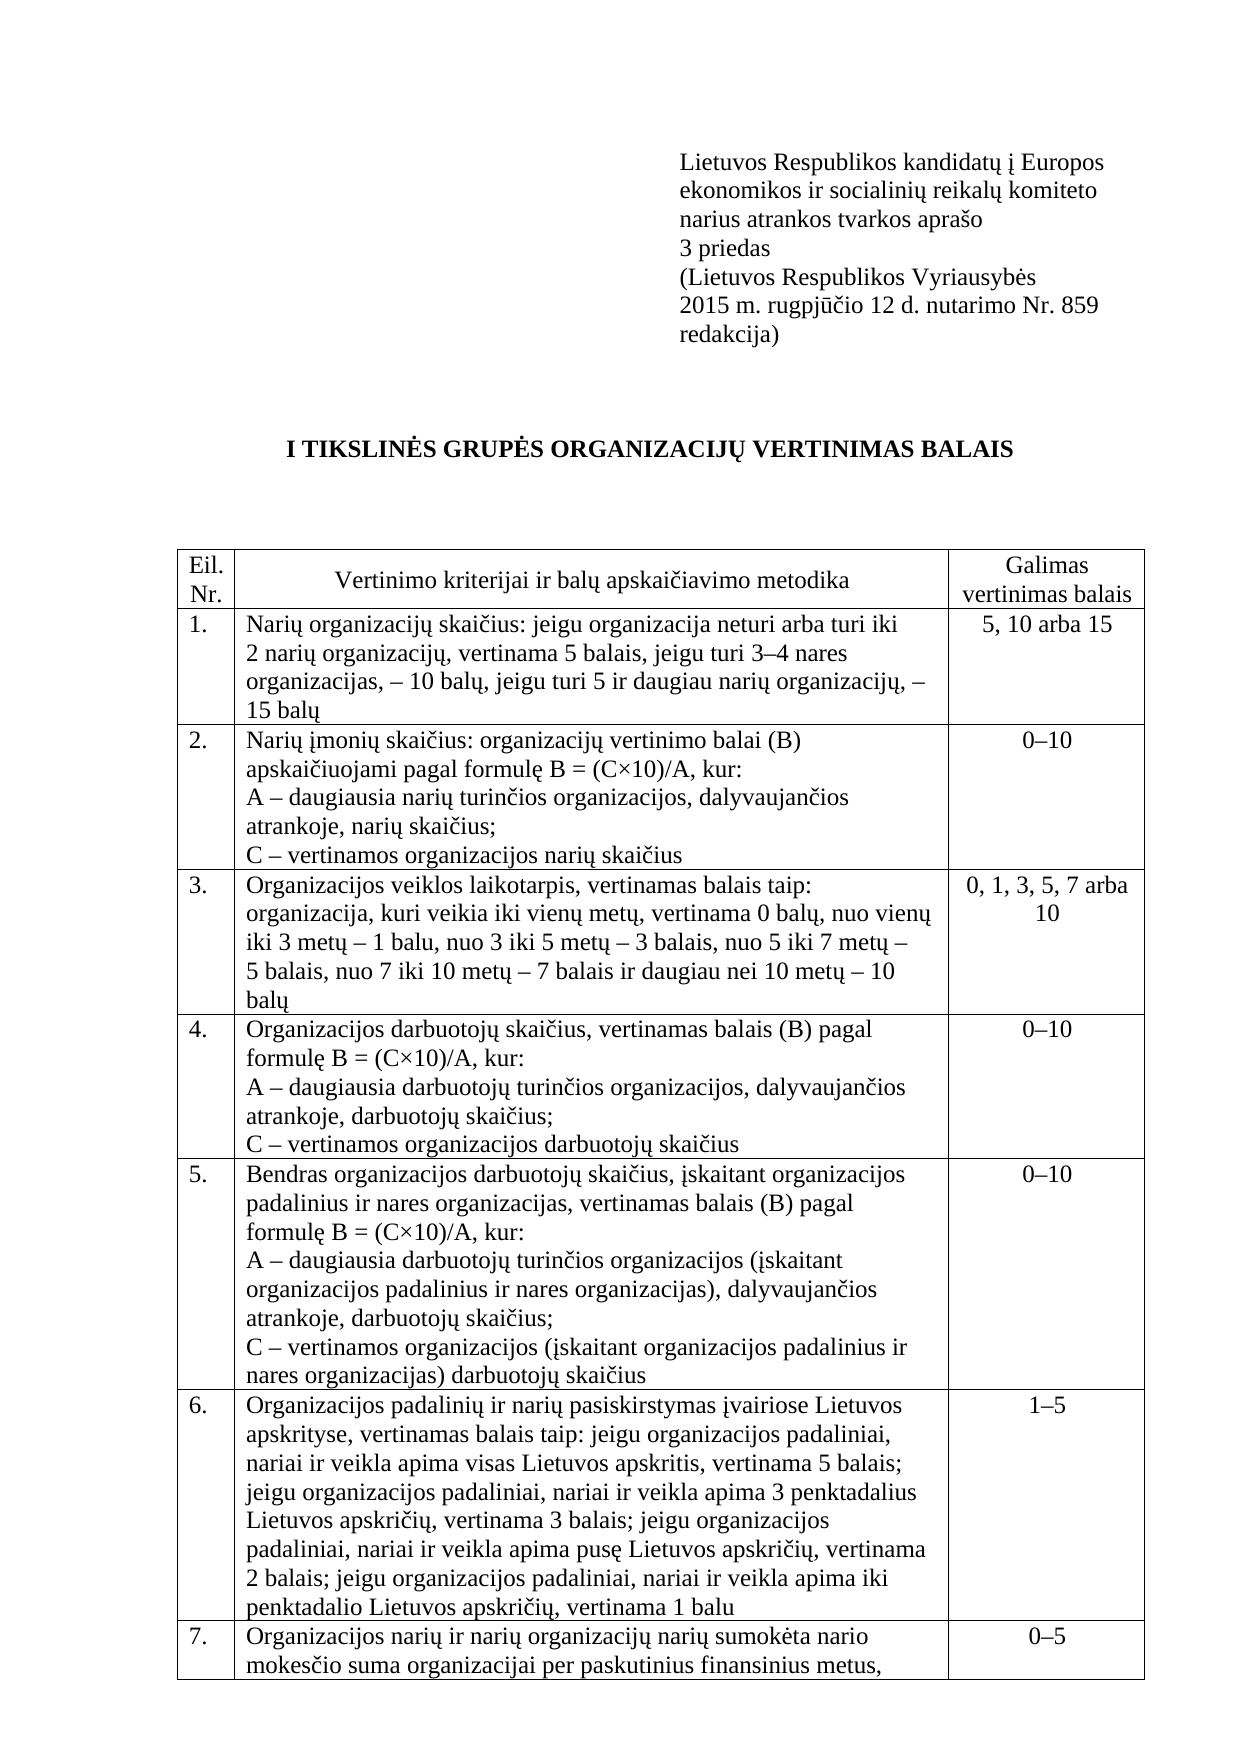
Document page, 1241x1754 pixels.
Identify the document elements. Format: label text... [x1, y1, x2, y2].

table_cell 1. [178, 609, 234, 724]
table_cell 0, 1, 3, 5, 7 arba 10 [949, 870, 1144, 1013]
text I TIKSLINĖS GRUPĖS ORGANIZACIJŲ VERTINIMAS BALAIS [177, 434, 1123, 463]
table_cell Organizacijos narių ir narių organizacijų narių sumokėta nario mokesčio suma organizacijai per paskutinius finansinius metus, [235, 1621, 948, 1679]
text ekonomikos ir socialinių reikalų komiteto [679, 176, 1123, 204]
table_cell 0–10 [949, 725, 1144, 869]
table_cell 0–10 [949, 1015, 1144, 1158]
text redakcija) [679, 319, 1122, 348]
table_cell 1–5 [949, 1390, 1144, 1620]
table_cell Narių organizacijų skaičius: jeigu organizacija neturi arba turi iki 2 narių organizacijų, vertinama 5 balais, jeigu turi 3–4 nares organizacijas, – 10 balų, jeigu turi 5 ir daugiau narių organizacijų, – 15 balų [235, 609, 948, 724]
text Lietuvos Respublikos kandidatų į Europos [679, 147, 1123, 176]
text 3 priedas [679, 233, 1122, 262]
table_cell 7. [178, 1621, 234, 1679]
table_cell 2. [178, 725, 234, 869]
text narius atrankos tvarkos aprašo [679, 204, 1123, 233]
table_cell 4. [178, 1015, 234, 1158]
table_cell 5, 10 arba 15 [949, 609, 1144, 724]
table_header Eil. Nr. [178, 550, 234, 608]
table_cell 0–5 [949, 1621, 1144, 1679]
table_header Vertinimo kriterijai ir balų apskaičiavimo metodika [235, 550, 948, 608]
table_cell 0–10 [949, 1159, 1144, 1389]
table_header Galimas vertinimas balais [949, 550, 1144, 608]
table_cell 6. [178, 1390, 234, 1620]
table_cell Organizacijos padalinių ir narių pasiskirstymas įvairiose Lietuvos apskrityse, vertinamas balais taip: jeigu organizacijos padaliniai, nariai ir veikla apima visas Lietuvos apskritis, vertinama 5 balais; jeigu organizacijos padaliniai, nariai ir veikla apima 3 penktadalius Lietuvos apskričių, vertinama 3 balais; jeigu organizacijos padaliniai, nariai ir veikla apima pusę Lietuvos apskričių, vertinama 2 balais; jeigu organizacijos padaliniai, nariai ir veikla apima iki penktadalio Lietuvos apskričių, vertinama 1 balu [235, 1390, 948, 1620]
table_cell Organizacijos darbuotojų skaičius, vertinamas balais (B) pagal formulę B = (C×10)/A, kur: A – daugiausia darbuotojų turinčios organizacijos, dalyvaujančios atrankoje, darbuotojų skaičius; C – vertinamos organizacijos darbuotojų skaičius [235, 1015, 948, 1158]
table_cell Bendras organizacijos darbuotojų skaičius, įskaitant organizacijos padalinius ir nares organizacijas, vertinamas balais (B) pagal formulę B = (C×10)/A, kur: A – daugiausia darbuotojų turinčios organizacijos (įskaitant organizacijos padalinius ir nares organizacijas), dalyvaujančios atrankoje, darbuotojų skaičius; C – vertinamos organizacijos (įskaitant organizacijos padalinius ir nares organizacijas) darbuotojų skaičius [235, 1159, 948, 1389]
table_cell Narių įmonių skaičius: organizacijų vertinimo balai (B) apskaičiuojami pagal formulę B = (C×10)/A, kur: A – daugiausia narių turinčios organizacijos, dalyvaujančios atrankoje, narių skaičius; C – vertinamos organizacijos narių skaičius [235, 725, 948, 869]
table_cell 3. [178, 870, 234, 1013]
text (Lietuvos Respublikos Vyriausybės 2015 m. rugpjūčio 12 d. nutarimo Nr. 859 [679, 262, 1122, 319]
table_cell 5. [178, 1159, 234, 1389]
table_cell Organizacijos veiklos laikotarpis, vertinamas balais taip: organizacija, kuri veikia iki vienų metų, vertinama 0 balų, nuo vienų iki 3 metų – 1 balu, nuo 3 iki 5 metų – 3 balais, nuo 5 iki 7 metų – 5 balais, nuo 7 iki 10 metų – 7 balais ir daugiau nei 10 metų – 10 balų [235, 870, 948, 1013]
